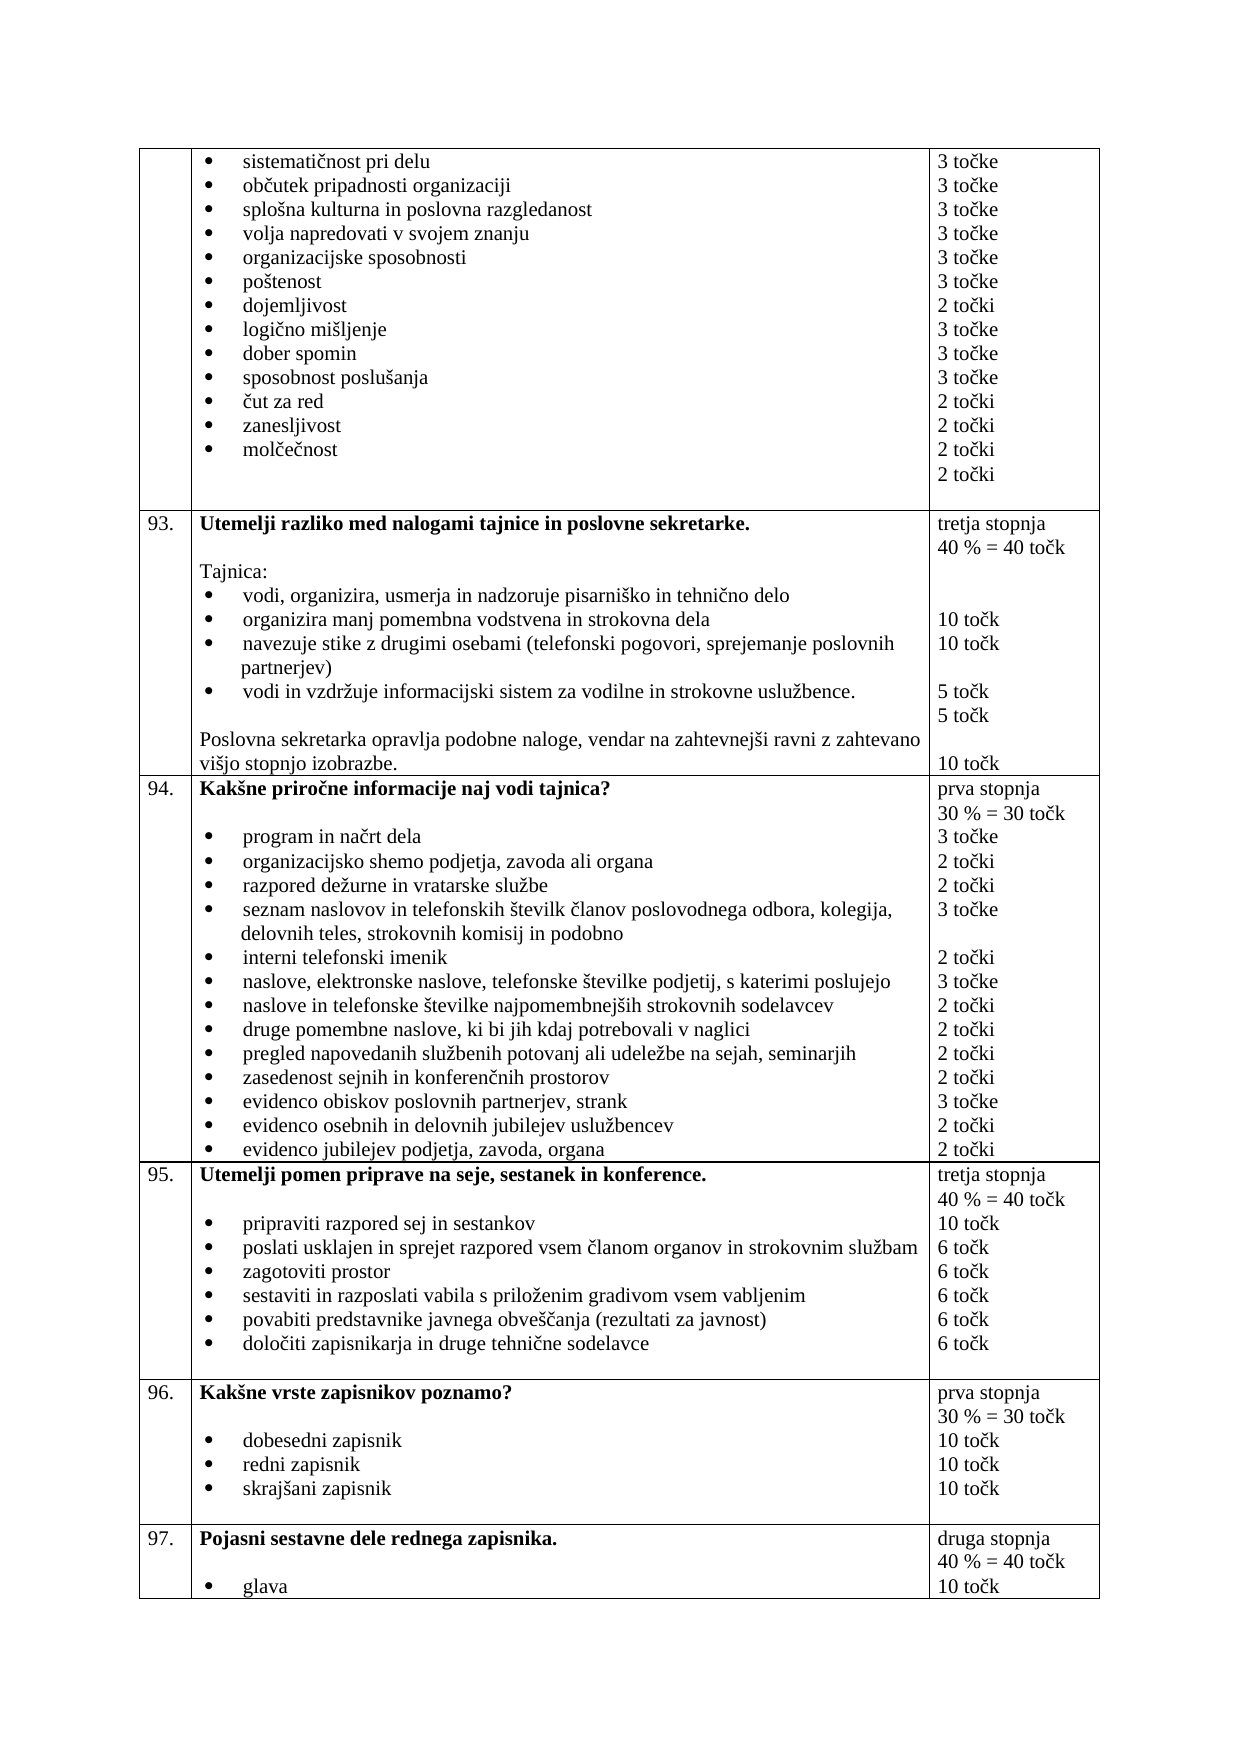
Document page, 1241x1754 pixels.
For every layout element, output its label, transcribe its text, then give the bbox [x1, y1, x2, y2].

table_cell tretja stopnja 40 % = 40 točk 10 točk 10 točk 5 točk 5 točk 10 točk [930, 511, 1099, 775]
table_cell druga stopnja 40 % = 40 točk 10 točk [930, 1525, 1099, 1598]
table_cell Pojasni sestavne dele rednega zapisnika. glava osrednji del (dnevni red, potek dogajanja ter sklep) zaključek [192, 1525, 929, 1598]
table_cell 95. [140, 1163, 191, 1379]
table_cell Utemelji razliko med nalogami tajnice in poslovne sekretarke. Tajnica: vodi, organizira, usmerja in nadzoruje pisarniško in tehnično delo organizira manj pomembna vodstvena in strokovna dela navezuje stike z drugimi osebami (telefonski pogovori, sprejemanje poslovnih partnerjev) vodi in vzdržuje informacijski sistem za vodilne in strokovne uslužbence. Poslovna sekretarka opravlja podobne naloge, vendar na zahtevnejši ravni z zahtevano višjo stopnjo izobrazbe. [192, 511, 929, 775]
table_cell Kakšne vrste zapisnikov poznamo? dobesedni zapisnik redni zapisnik skrajšani zapisnik [192, 1380, 929, 1524]
table_cell Katere delovne in osebnostne lastnosti so potrebne tajnici? iznajdljivost in umska prožnost sistematičnost pri delu občutek pripadnosti organizaciji splošna kulturna in poslovna razgledanost volja napredovati v svojem znanju organizacijske sposobnosti poštenost dojemljivost logično mišljenje dober spomin sposobnost poslušanja čut za red zanesljivost molčečnost [192, 149, 929, 509]
table_cell prva stopnja 30 % = 30 točk 10 točk 10 točk 10 točk [930, 1380, 1099, 1524]
table_cell 96. [140, 1380, 191, 1524]
table_cell tretja stopnja 40 % = 40 točk 10 točk 6 točk 6 točk 6 točk 6 točk 6 točk [930, 1163, 1099, 1379]
table_cell prva stopnja 30 % = 30 točk 3 točke 2 točki 2 točki 3 točke 2 točki 3 točke 2 točki 2 točki 2 točki 2 točki 3 točke 2 točki 2 točki [930, 776, 1099, 1161]
table_cell 93. [140, 511, 191, 775]
table_cell 97. [140, 1525, 191, 1598]
table_cell [140, 149, 191, 509]
table_cell Utemelji pomen priprave na seje, sestanek in konference. pripraviti razpored sej in sestankov poslati usklajen in sprejet razpored vsem članom organov in strokovnim službam zagotoviti prostor sestaviti in razposlati vabila s priloženim gradivom vsem vabljenim povabiti predstavnike javnega obveščanja (rezultati za javnost) določiti zapisnikarja in druge tehnične sodelavce [192, 1163, 929, 1379]
table_cell 94. [140, 776, 191, 1161]
table_cell 3 točke 3 točke 3 točke 3 točke 3 točke 3 točke 2 točki 3 točke 3 točke 3 točke 2 točki 2 točki 2 točki 2 točki [930, 149, 1099, 509]
table_cell Kakšne priročne informacije naj vodi tajnica? program in načrt dela organizacijsko shemo podjetja, zavoda ali organa razpored dežurne in vratarske službe seznam naslovov in telefonskih številk članov poslovodnega odbora, kolegija, delovnih teles, strokovnih komisij in podobno interni telefonski imenik naslove, elektronske naslove, telefonske številke podjetij, s katerimi poslujejo naslove in telefonske številke najpomembnejših strokovnih sodelavcev druge pomembne naslove, ki bi jih kdaj potrebovali v naglici pregled napovedanih službenih potovanj ali udeležbe na sejah, seminarjih zasedenost sejnih in konferenčnih prostorov evidenco obiskov poslovnih partnerjev, strank evidenco osebnih in delovnih jubilejev uslužbencev evidenco jubilejev podjetja, zavoda, organa [192, 776, 929, 1161]
